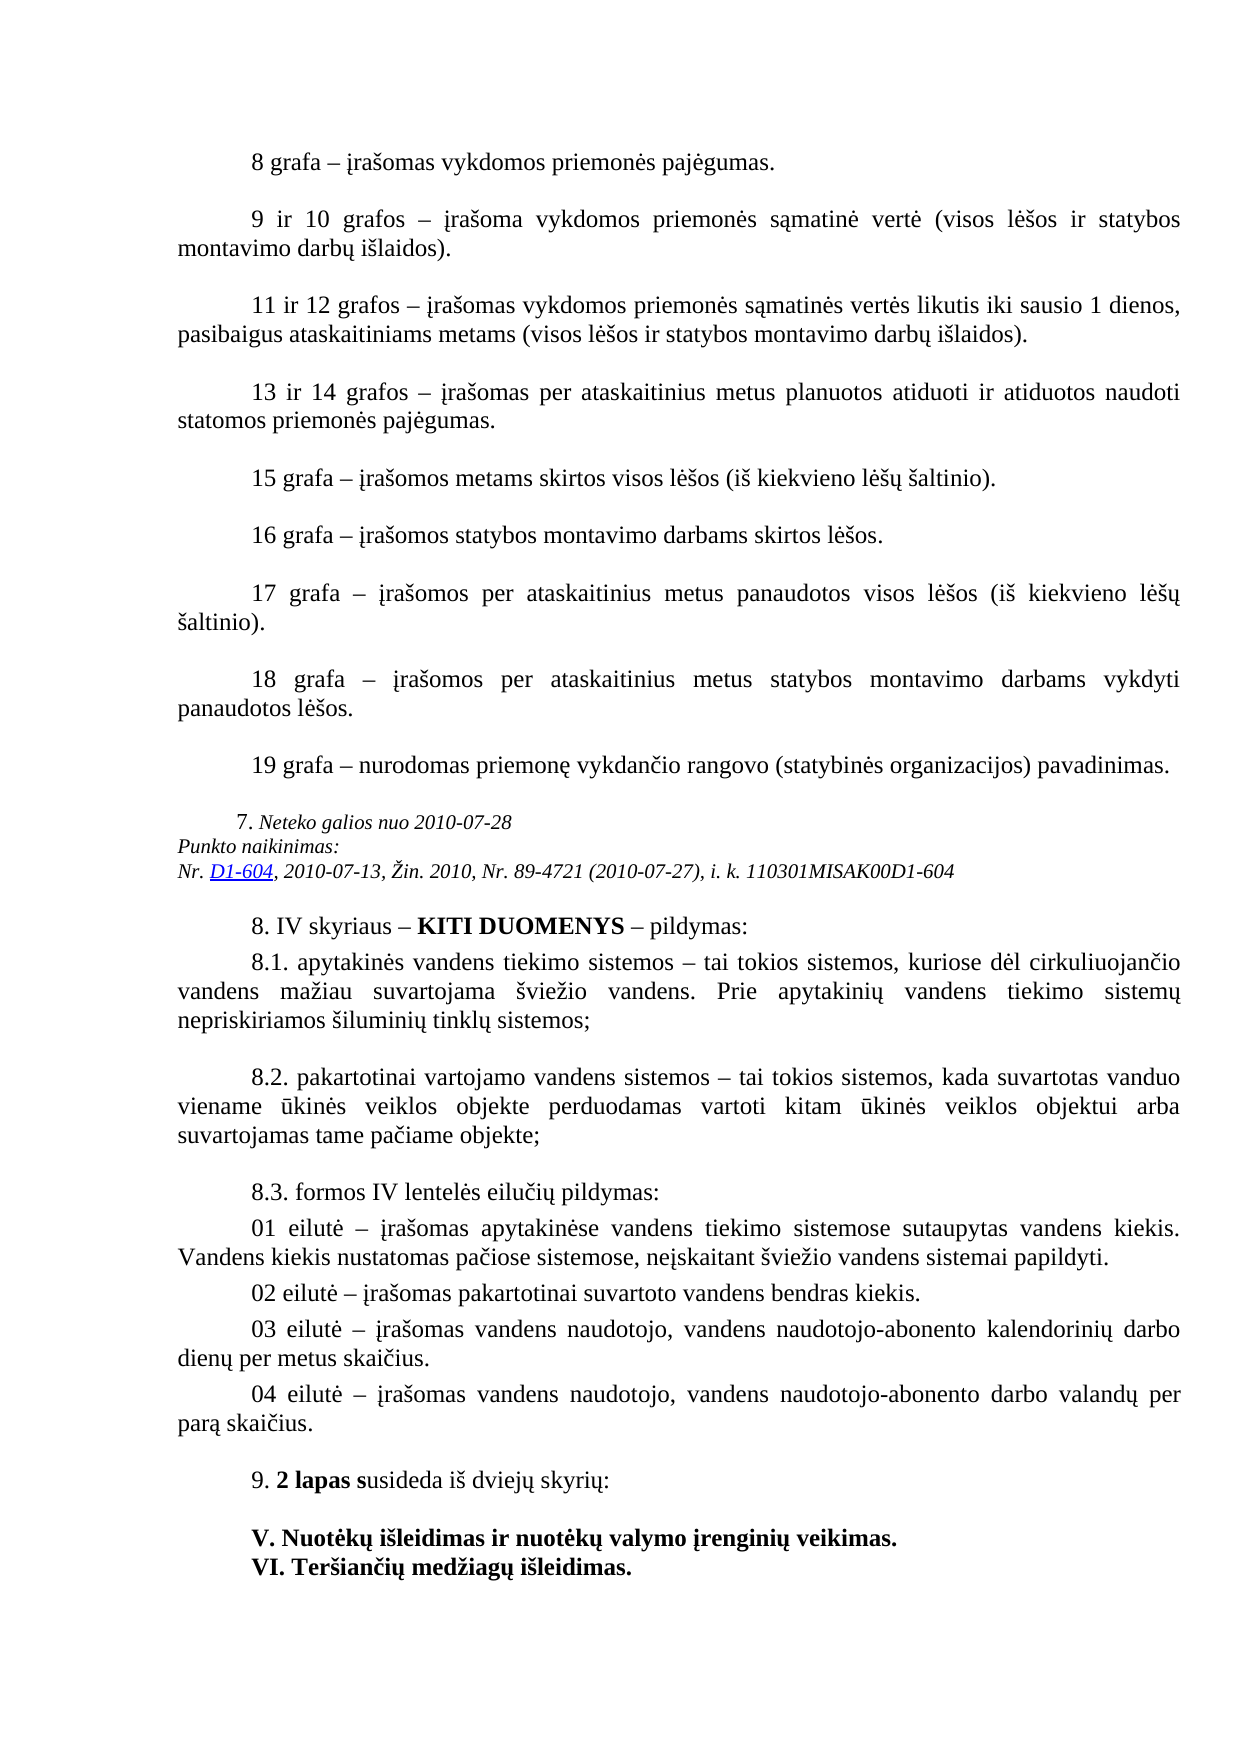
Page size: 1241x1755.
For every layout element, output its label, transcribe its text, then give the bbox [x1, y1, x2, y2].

text 8. IV skyriaus – KITI DUOMENYS – pildymas: [177, 911, 1181, 940]
text 17 grafa – įrašomos per ataskaitinius metus panaudotos visos lėšos (iš kiekvieno lėšų šaltinio). [177, 578, 1181, 636]
text 15 grafa – įrašomos metams skirtos visos lėšos (iš kiekvieno lėšų šaltinio). [177, 463, 1181, 492]
text 13 ir 14 grafos – įrašomas per ataskaitinius metus planuotos atiduoti ir atiduotos naudoti statomos priemonės pajėgumas. [177, 377, 1181, 434]
text 8 grafa – įrašomas vykdomos priemonės pajėgumas. [177, 147, 1181, 176]
text 03 eilutė – įrašomas vandens naudotojo, vandens naudotojo-abonento kalendorinių darbo dienų per metus skaičius. [177, 1314, 1181, 1372]
text V. Nuotėkų išleidimas ir nuotėkų valymo įrenginių veikimas. [177, 1523, 1181, 1552]
text 8.1. apytakinės vandens tiekimo sistemos – tai tokios sistemos, kuriose dėl cirkuliuojančio vandens mažiau suvartojama šviežio vandens. Prie apytakinių vandens tiekimo sistemų nepriskiriamos šiluminių tinklų sistemos; [177, 947, 1181, 1034]
text 04 eilutė – įrašomas vandens naudotojo, vandens naudotojo-abonento darbo valandų per parą skaičius. [177, 1379, 1181, 1437]
text 9 ir 10 grafos – įrašoma vykdomos priemonės sąmatinė vertė (visos lėšos ir statybos montavimo darbų išlaidos). [177, 204, 1181, 262]
text 02 eilutė – įrašomas pakartotinai suvartoto vandens bendras kiekis. [177, 1278, 1181, 1307]
text 19 grafa – nurodomas priemonę vykdančio rangovo (statybinės organizacijos) pavadinimas. [177, 751, 1181, 779]
text 01 eilutė – įrašomas apytakinėse vandens tiekimo sistemose sutaupytas vandens kiekis. Vandens kiekis nustatomas pačiose sistemose, neįskaitant šviežio vandens sistemai papildyti. [177, 1213, 1181, 1271]
text 8.2. pakartotinai vartojamo vandens sistemos – tai tokios sistemos, kada suvartotas vanduo viename ūkinės veiklos objekte perduodamas vartoti kitam ūkinės veiklos objektui arba suvartojamas tame pačiame objekte; [177, 1062, 1181, 1149]
text 8.3. formos IV lentelės eilučių pildymas: [177, 1177, 1181, 1206]
text VI. Teršiančių medžiagų išleidimas. [177, 1552, 1181, 1580]
text 11 ir 12 grafos – įrašomas vykdomos priemonės sąmatinės vertės likutis iki sausio 1 dienos, pasibaigus ataskaitiniams metams (visos lėšos ir statybos montavimo darbų išlaidos). [177, 291, 1181, 348]
text 16 grafa – įrašomos statybos montavimo darbams skirtos lėšos. [177, 521, 1181, 549]
text 9. 2 lapas susideda iš dviejų skyrių: [177, 1465, 1181, 1494]
text Nr. D1-604, 2010-07-13, Žin. 2010, Nr. 89-4721 (2010-07-27), i. k. 110301MISAK00D1-604 [177, 858, 1181, 883]
text 7. Neteko galios nuo 2010-07-28 [177, 808, 1181, 834]
text Punkto naikinimas: [177, 834, 1181, 858]
text 18 grafa – įrašomos per ataskaitinius metus statybos montavimo darbams vykdyti panaudotos lėšos. [177, 664, 1181, 722]
